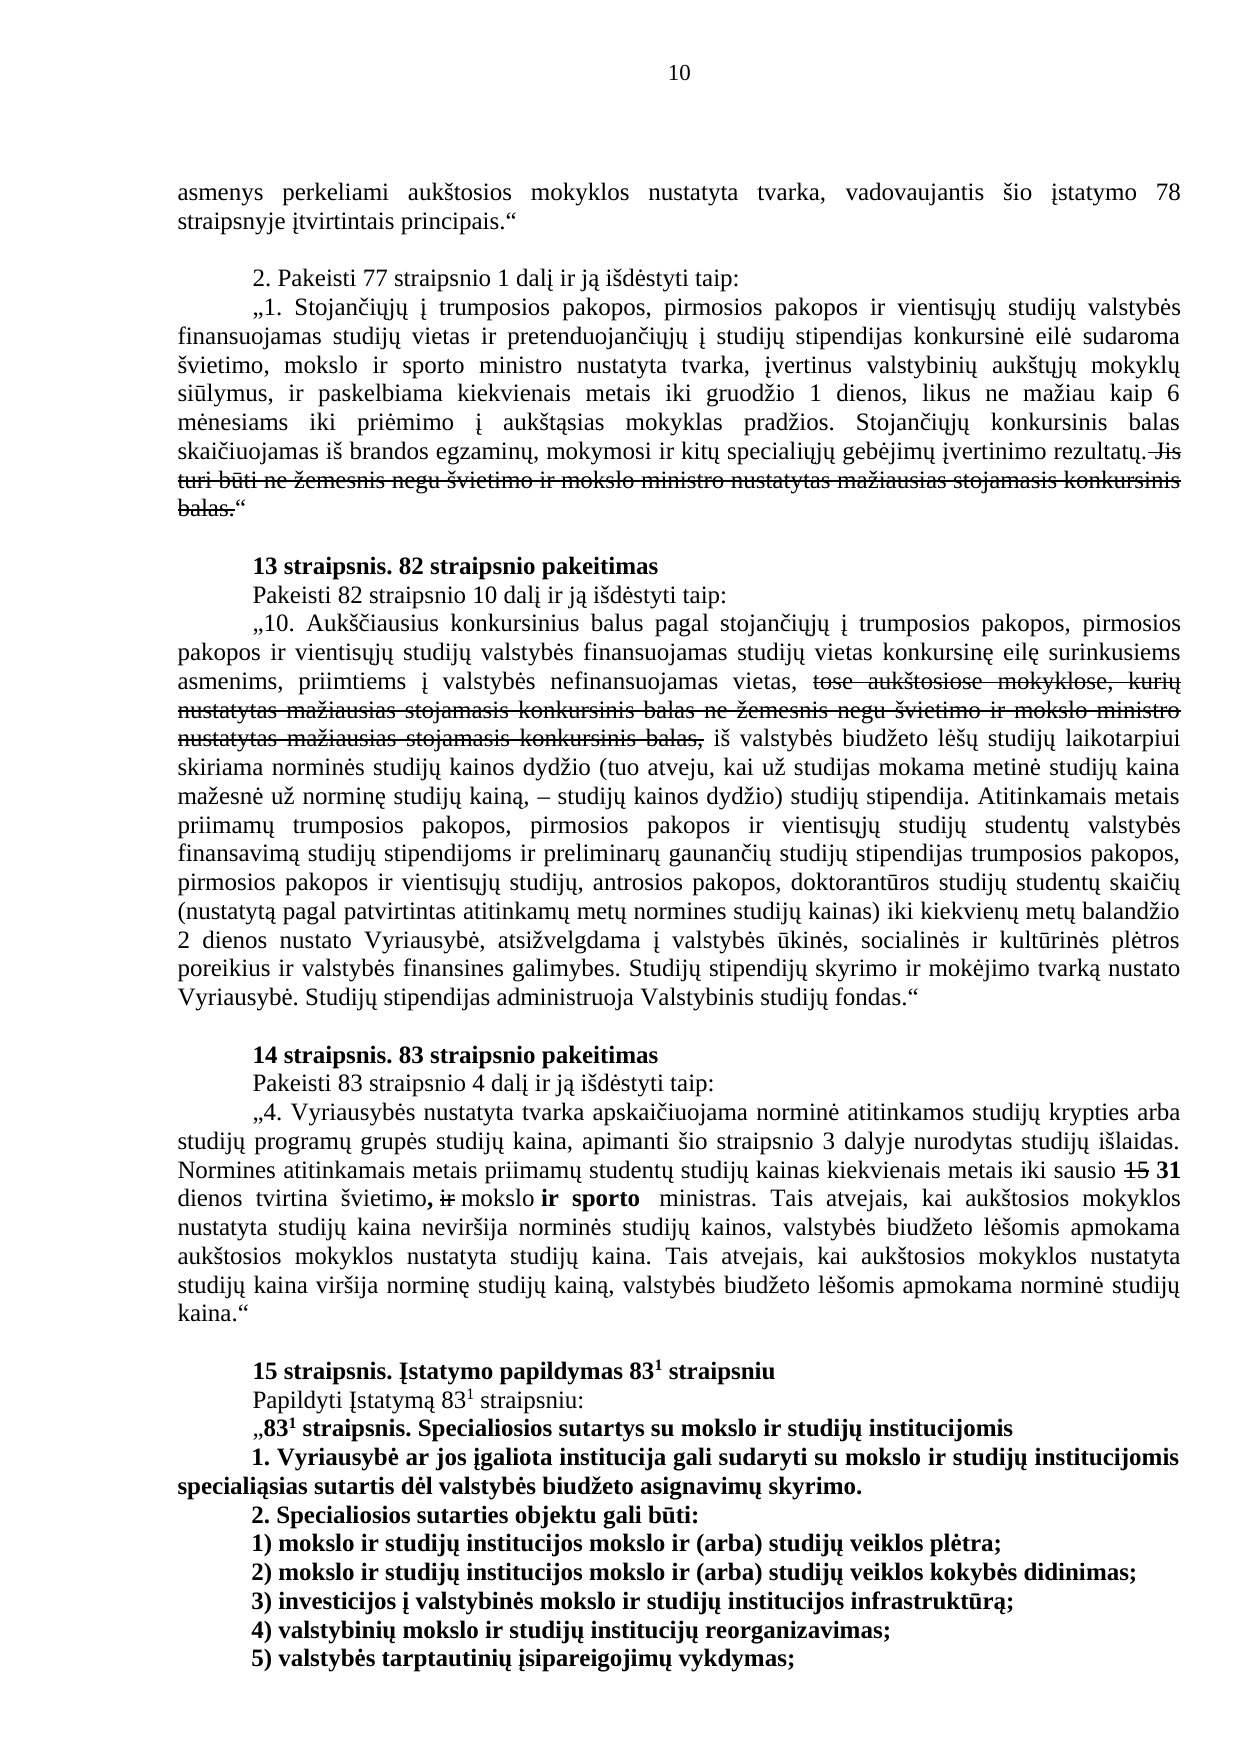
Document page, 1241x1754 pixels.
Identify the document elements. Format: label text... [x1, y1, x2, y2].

text „10. Aukščiausius konkursinius balus pagal stojančiųjų į trumposios pakopos, pirmosios pakopos ir vientisųjų studijų valstybės finansuojamas studijų vietas konkursinę eilę surinkusiems asmenims, priimtiems į valstybės nefinansuojamas vietas, tose aukštosiose mokyklose, kurių nustatytas mažiausias stojamasis konkursinis balas ne žemesnis negu švietimo ir mokslo ministro nustatytas mažiausias stojamasis konkursinis balas, iš valstybės biudžeto lėšų studijų laikotarpiui skiriama norminės studijų kainos dydžio (tuo atveju, kai už studijas mokama metinė studijų kaina mažesnė už norminę studijų kainą, – studijų kainos dydžio) studijų stipendija. Atitinkamais metais priimamų trumposios pakopos, pirmosios pakopos ir vientisųjų studijų studentų valstybės finansavimą studijų stipendijoms ir preliminarų gaunančių studijų stipendijas trumposios pakopos, pirmosios pakopos ir vientisųjų studijų, antrosios pakopos, doktorantūros studijų studentų skaičių (nustatytą pagal patvirtintas atitinkamų metų normines studijų kainas) iki kiekvienų metų balandžio 2 dienos nustato Vyriausybė, atsižvelgdama į valstybės ūkinės, socialinės ir kultūrinės plėtros poreikius ir valstybės finansines galimybes. Studijų stipendijų skyrimo ir mokėjimo tvarką nustato Vyriausybė. Studijų stipendijas administruoja Valstybinis studijų fondas.“ [177, 711, 1181, 1011]
text 1) mokslo ir studijų institucijos mokslo ir (arba) studijų veiklos plėtra; [177, 1528, 1181, 1557]
text 15 straipsnis. Įstatymo papildymas 831 straipsniu [177, 1356, 1181, 1385]
text „10. Aukščiausius konkursinius balus pagal stojančiųjų į trumposios pakopos, pirmosios pakopos ir vientisųjų studijų valstybės finansuojamas studijų vietas konkursinę eilę surinkusiems asmenims, priimtiems į valstybės nefinansuojamas vietas, tose aukštosiose mokyklose, kurių nustatytas mažiausias stojamasis konkursinis balas ne žemesnis negu švietimo ir mokslo ministro nustatytas mažiausias stojamasis konkursinis balas, iš valstybės biudžeto lėšų studijų laikotarpiui skiriama norminės studijų kainos dydžio (tuo atveju, kai už studijas mokama metinė studijų kaina mažesnė už norminę studijų kainą, – studijų kainos dydžio) studijų stipendija. Atitinkamais metais priimamų trumposios pakopos, pirmosios pakopos ir vientisųjų studijų studentų valstybės finansavimą studijų stipendijoms ir preliminarų gaunančių studijų stipendijas trumposios pakopos, pirmosios pakopos ir vientisųjų studijų, antrosios pakopos, doktorantūros studijų studentų skaičių (nustatytą pagal patvirtintas atitinkamų metų normines studijų kainas) iki kiekvienų metų balandžio 2 dienos nustato Vyriausybė, atsižvelgdama į valstybės ūkinės, socialinės ir kultūrinės plėtros poreikius ir valstybės finansines galimybes. Studijų stipendijų skyrimo ir mokėjimo tvarką nustato Vyriausybė. Studijų stipendijas administruoja Valstybinis studijų fondas.“ [177, 608, 1181, 710]
text 2. Pakeisti 77 straipsnio 1 dalį ir ją išdėstyti taip: [177, 263, 1181, 292]
text 2) mokslo ir studijų institucijos mokslo ir (arba) studijų veiklos kokybės didinimas; [177, 1557, 1181, 1586]
text 5) valstybės tarptautinių įsipareigojimų vykdymas; [177, 1643, 1181, 1672]
text 1. Vyriausybė ar jos įgaliota institucija gali sudaryti su mokslo ir studijų institucijomis specialiąsias sutartis dėl valstybės biudžeto asignavimų skyrimo. [177, 1442, 1181, 1500]
text 2. Specialiosios sutarties objektu gali būti: [177, 1500, 1181, 1528]
text asmenys perkeliami aukštosios mokyklos nustatyta tvarka, vadovaujantis šio įstatymo 78 straipsnyje įtvirtintais principais.“ [177, 177, 1181, 235]
text „831 straipsnis. Specialiosios sutartys su mokslo ir studijų institucijomis [177, 1413, 1181, 1442]
text 13 straipsnis. 82 straipsnio pakeitimas [177, 551, 1181, 580]
text „1. Stojančiųjų į trumposios pakopos, pirmosios pakopos ir vientisųjų studijų valstybės finansuojamas studijų vietas ir pretenduojančiųjų į studijų stipendijas konkursinė eilė sudaroma švietimo, mokslo ir sporto ministro nustatyta tvarka, įvertinus valstybinių aukštųjų mokyklų siūlymus, ir paskelbiama kiekvienais metais iki gruodžio 1 dienos, likus ne mažiau kaip 6 mėnesiams iki priėmimo į aukštąsias mokyklas pradžios. Stojančiųjų konkursinis balas skaičiuojamas iš brandos egzaminų, mokymosi ir kitų specialiųjų gebėjimų įvertinimo rezultatų. Jis turi būti ne žemesnis negu švietimo ir mokslo ministro nustatytas mažiausias stojamasis konkursinis balas.“ [177, 292, 1181, 480]
text Pakeisti 83 straipsnio 4 dalį ir ją išdėstyti taip: [177, 1068, 1181, 1097]
text Pakeisti 82 straipsnio 10 dalį ir ją išdėstyti taip: [177, 580, 1181, 608]
text 3) investicijos į valstybinės mokslo ir studijų institucijos infrastruktūrą; [177, 1586, 1181, 1615]
text 14 straipsnis. 83 straipsnio pakeitimas [177, 1040, 1181, 1068]
text 4) valstybinių mokslo ir studijų institucijų reorganizavimas; [177, 1615, 1181, 1643]
text „1. Stojančiųjų į trumposios pakopos, pirmosios pakopos ir vientisųjų studijų valstybės finansuojamas studijų vietas ir pretenduojančiųjų į studijų stipendijas konkursinė eilė sudaroma švietimo, mokslo ir sporto ministro nustatyta tvarka, įvertinus valstybinių aukštųjų mokyklų siūlymus, ir paskelbiama kiekvienais metais iki gruodžio 1 dienos, likus ne mažiau kaip 6 mėnesiams iki priėmimo į aukštąsias mokyklas pradžios. Stojančiųjų konkursinis balas skaičiuojamas iš brandos egzaminų, mokymosi ir kitų specialiųjų gebėjimų įvertinimo rezultatų. Jis turi būti ne žemesnis negu švietimo ir mokslo ministro nustatytas mažiausias stojamasis konkursinis balas.“ [177, 481, 1181, 522]
text „4. Vyriausybės nustatyta tvarka apskaičiuojama norminė atitinkamos studijų krypties arba studijų programų grupės studijų kaina, apimanti šio straipsnio 3 dalyje nurodytas studijų išlaidas. Normines atitinkamais metais priimamų studentų studijų kainas kiekvienais metais iki sausio 15 31 dienos tvirtina švietimo, ir mokslo ir sporto ministras. Tais atvejais, kai aukštosios mokyklos nustatyta studijų kaina neviršija norminės studijų kainos, valstybės biudžeto lėšomis apmokama aukštosios mokyklos nustatyta studijų kaina. Tais atvejais, kai aukštosios mokyklos nustatyta studijų kaina viršija norminę studijų kainą, valstybės biudžeto lėšomis apmokama norminė studijų kaina.“ [177, 1097, 1181, 1327]
text Papildyti Įstatymą 831 straipsniu: [177, 1385, 1181, 1413]
